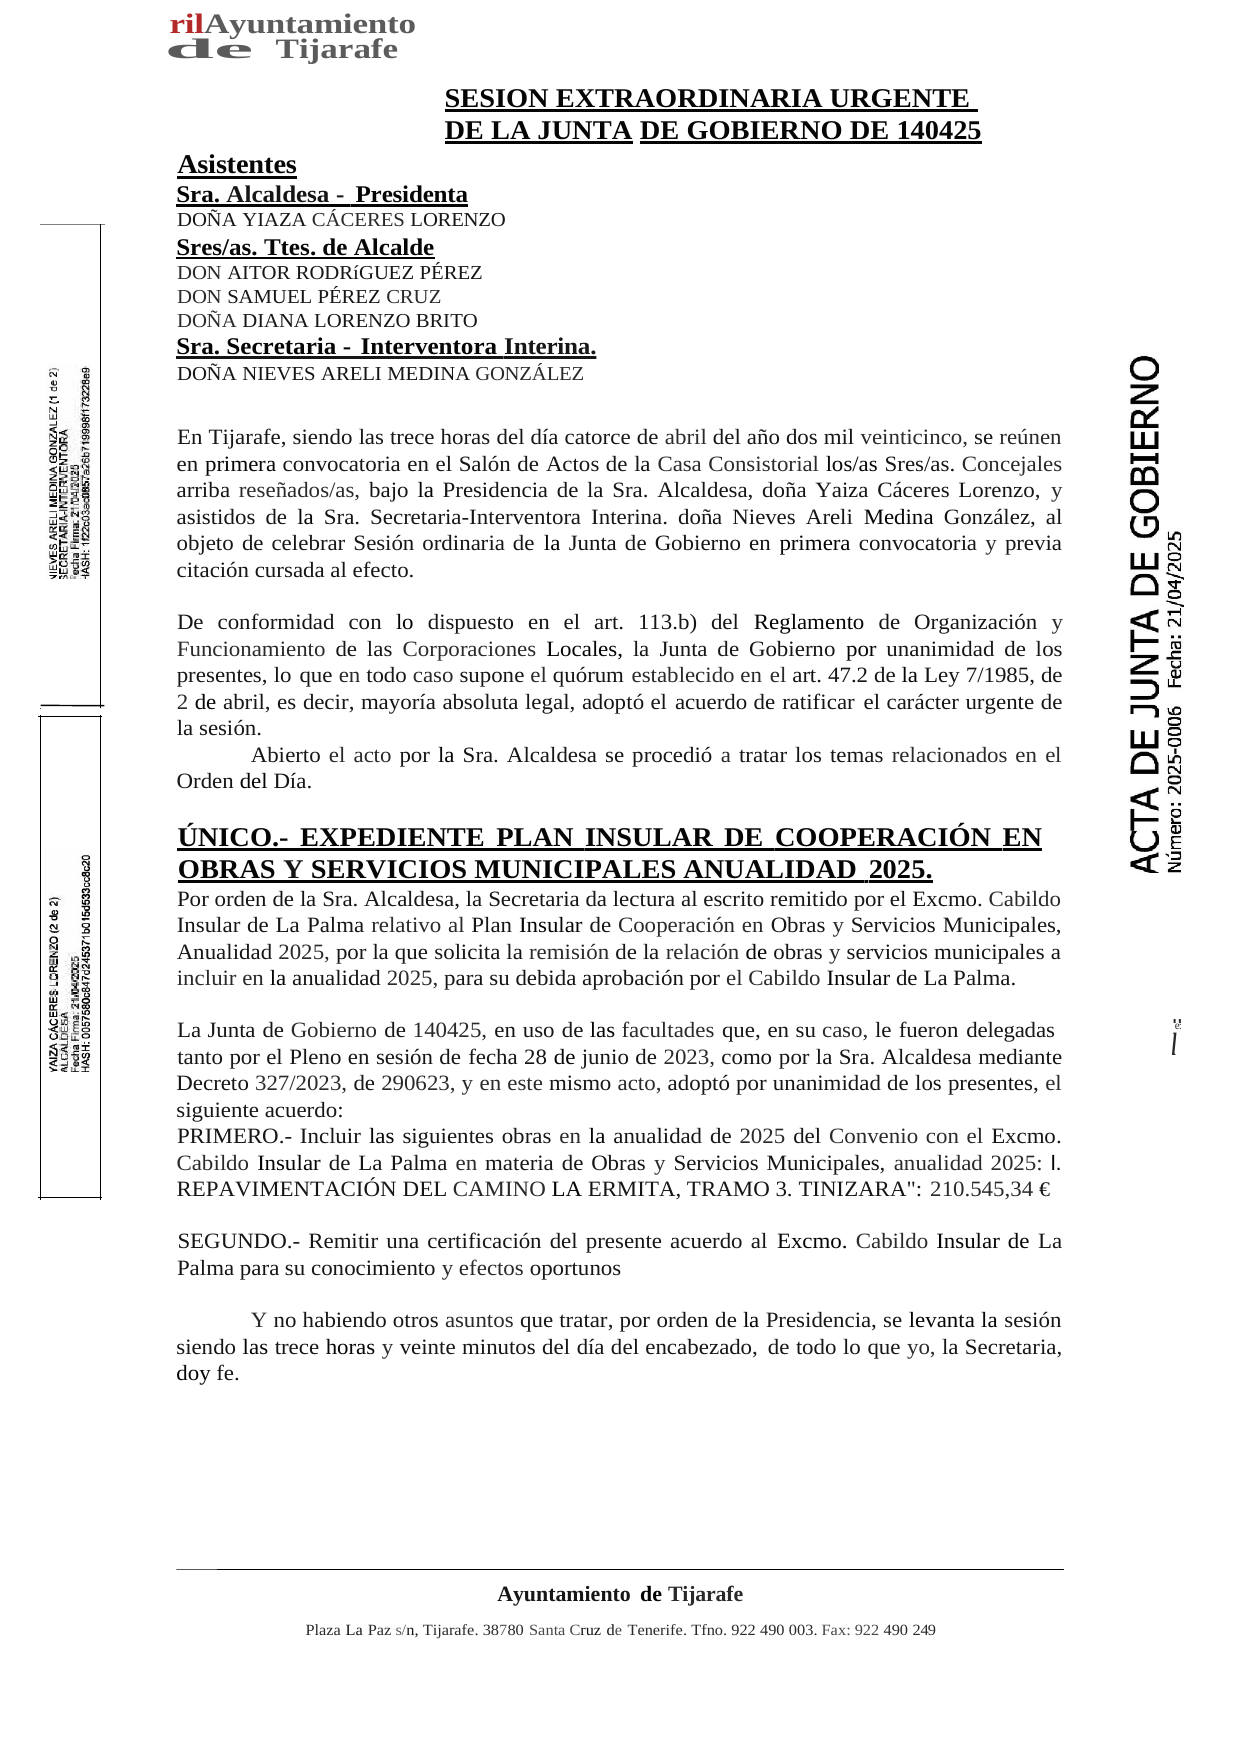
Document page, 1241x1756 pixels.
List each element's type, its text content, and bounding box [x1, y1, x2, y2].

text Abierto el acto por la Sra. Alcaldesa se procedió a tratar los temas relacionados en el Orden del Día. [176, 742, 1062, 794]
text tanto por el Pleno en sesión de fecha 28 de junio de 2023, como por la Sra. Alcaldesa mediante Decreto 327/2023, de 290623, y en este mismo acto, adoptó por unanimidad de los presentes, el siguiente acuerdo: [176, 1044, 1062, 1122]
text PRIMERO.- Incluir las siguientes obras en la anualidad de 2025 del Convenio con el Excmo. Cabildo Insular de La Palma en materia de Obras y Servicios Municipales, anualidad 2025: l. REPAVIMENTACIÓN DEL CAMINO LA ERMITA, TRAMO 3. TINIZARA": 210.545,34 € [176, 1123, 1062, 1201]
text Sres/as. Ttes. de Alcalde DON AITOR RODRíGUEZ PÉREZ DON SAMUEL PÉREZ CRUZ DOÑA DIANA LORENZO BRITO [176, 233, 484, 332]
text Por orden de la Sra. Alcaldesa, la Secretaria da lectura al escrito remitido por el Excmo. Cabildo Insular de La Palma relativo al Plan Insular de Cooperación en Obras y Servicios Municipales, Anualidad 2025, por la que solicita la remisión de la relación de obras y servicios municipales a incluir en la anualidad 2025, para su debida aprobación por el Cabildo Insular de La Palma. [177, 886, 1062, 991]
text Asistentes [177, 148, 1195, 180]
text SEGUNDO.- Remitir una certificación del presente acuerdo al Excmo. Cabildo Insular de La Palma para su conocimiento y efectos oportunos [177, 1228, 1062, 1280]
text La Junta de Gobierno de 140425, en uso de las facultades que, en su caso, le fueron delegadas e: [177, 1017, 1172, 1043]
subtitle Sra. Secretaria - Interventora Interina. [176, 333, 1195, 360]
subtitle rilAyuntamiento de Tijarafe [164, 13, 484, 64]
text De conformidad con lo dispuesto en el art. 113.b) del Reglamento de Organización y Funcionamiento de las Corporaciones Locales, la Junta de Gobierno por unanimidad de los presentes, lo que en todo caso supone el quórum establecido en el art. 47.2 de la Ley 7/1985, de 2 de abril, es decir, mayoría absoluta legal, adoptó el acuerdo de ratificar el carácter urgente de la sesión. [177, 609, 1063, 740]
subtitle ÚNICO.- EXPEDIENTE PLAN INSULAR DE COOPERACIÓN EN OBRAS Y SERVICIOS MUNICIPALES ANUALIDAD 2025. [177, 821, 1138, 884]
subtitle SESION EXTRAORDINARIA URGENTE DE LA JUNTA DE GOBIERNO DE 140425 [444, 82, 1011, 146]
text DOÑA YIAZA CÁCERES LORENZO [177, 208, 1195, 231]
text l [1171, 1027, 1177, 1063]
text .. [1172, 990, 1183, 1032]
text Y no habiendo otros asuntos que tratar, por orden de la Presidencia, se levanta la sesión siendo las trece horas y veinte minutos del día del encabezado, de todo lo que yo, la Secretaria, doy fe. [176, 1307, 1062, 1385]
subtitle Sra. Alcaldesa - Presidenta [176, 180, 1195, 208]
text En Tijarafe, siendo las trece horas del día catorce de abril del año dos mil veinticinco, se reúnen en primera convocatoria en el Salón de Actos de la Casa Consistorial los/as Sres/as. Concejales arriba reseñados/as, bajo la Presidencia de la Sra. Alcaldesa, doña Yaiza Cáceres Lorenzo, y asistidos de la Sra. Secretaria-Interventora Interina. doña Nieves Areli Medina González, al objeto de celebrar Sesión ordinaria de la Junta de Gobierno en primera convocatoria y previa citación cursada al efecto. [176, 424, 1062, 582]
text DOÑA NIEVES ARELI MEDINA GONZÁLEZ [177, 361, 1128, 384]
